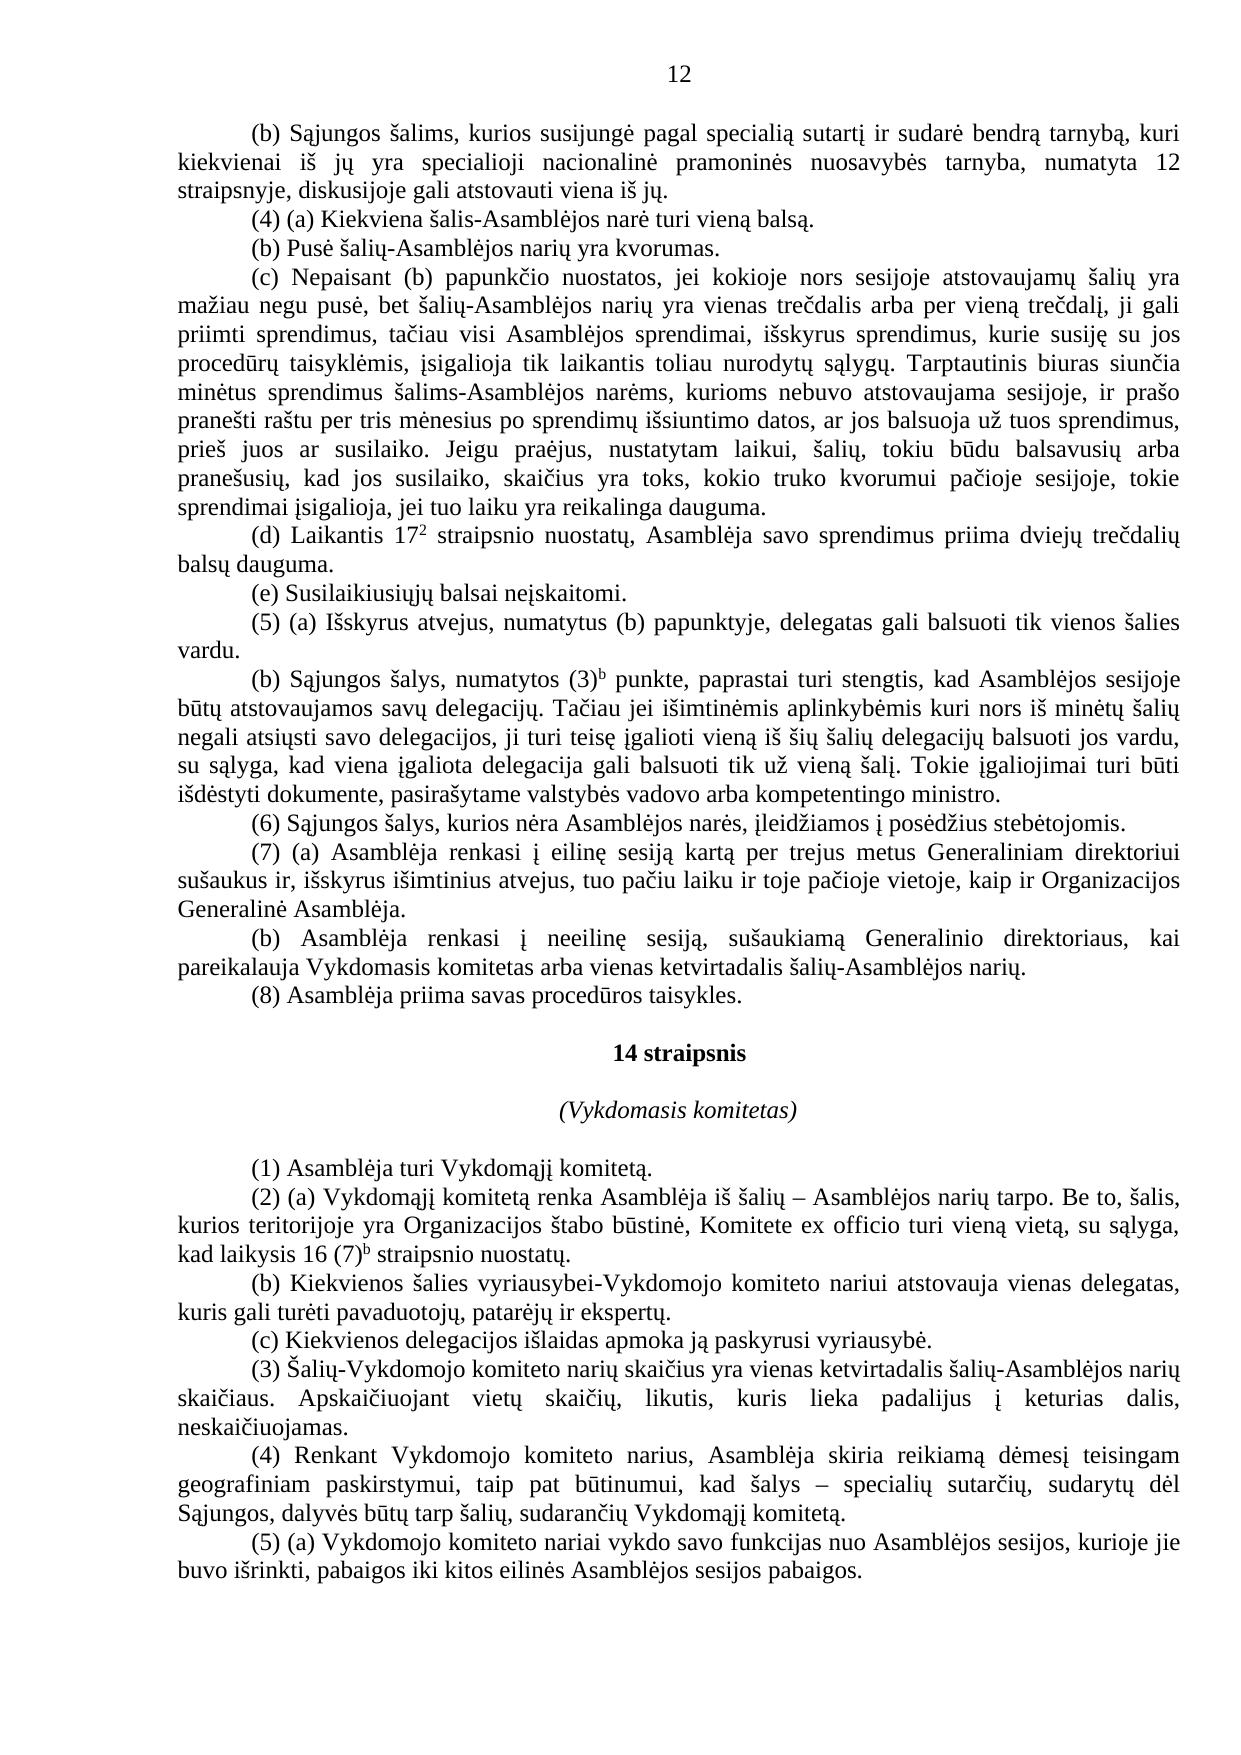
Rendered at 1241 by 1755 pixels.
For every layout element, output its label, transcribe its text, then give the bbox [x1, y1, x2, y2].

text (5) (a) Išskyrus atvejus, numatytus (b) papunktyje, delegatas gali balsuoti tik vienos šalies vardu. [177, 607, 1181, 664]
text (e) Susilaikiusiųjų balsai neįskaitomi. [177, 578, 1181, 607]
text (2) (a) Vykdomąjį komitetą renka Asamblėja iš šalių – Asamblėjos narių tarpo. Be to, šalis, kurios teritorijoje yra Organizacijos štabo būstinė, Komitete ex officio turi vieną vietą, su sąlyga, kad laikysis 16 (7)b straipsnio nuostatų. [177, 1182, 1181, 1268]
text (5) (a) Vykdomojo komiteto nariai vykdo savo funkcijas nuo Asamblėjos sesijos, kurioje jie buvo išrinkti, pabaigos iki kitos eilinės Asamblėjos sesijos pabaigos. [177, 1527, 1181, 1584]
text (b) Pusė šalių-Asamblėjos narių yra kvorumas. [177, 233, 1181, 262]
text (8) Asamblėja priima savas procedūros taisykles. [177, 981, 1181, 1009]
text (b) Sąjungos šalims, kurios susijungė pagal specialią sutartį ir sudarė bendrą tarnybą, kuri kiekvienai iš jų yra specialioji nacionalinė pramoninės nuosavybės tarnyba, numatyta 12 straipsnyje, diskusijoje gali atstovauti viena iš jų. [177, 118, 1181, 204]
text (d) Laikantis 172 straipsnio nuostatų, Asamblėja savo sprendimus priima dviejų trečdalių balsų dauguma. [177, 521, 1181, 578]
text (b) Kiekvienos šalies vyriausybei-Vykdomojo komiteto nariui atstovauja vienas delegatas, kuris gali turėti pavaduotojų, patarėjų ir ekspertų. [177, 1268, 1181, 1326]
text (b) Asamblėja renkasi į neeilinę sesiją, sušaukiamą Generalinio direktoriaus, kai pareikalauja Vykdomasis komitetas arba vienas ketvirtadalis šalių-Asamblėjos narių. [177, 923, 1181, 981]
text (c) Nepaisant (b) papunkčio nuostatos, jei kokioje nors sesijoje atstovaujamų šalių yra mažiau negu pusė, bet šalių-Asamblėjos narių yra vienas trečdalis arba per vieną trečdalį, ji gali priimti sprendimus, tačiau visi Asamblėjos sprendimai, išskyrus sprendimus, kurie susiję su jos procedūrų taisyklėmis, įsigalioja tik laikantis toliau nurodytų sąlygų. Tarptautinis biuras siunčia minėtus sprendimus šalims-Asamblėjos narėms, kurioms nebuvo atstovaujama sesijoje, ir prašo pranešti raštu per tris mėnesius po sprendimų išsiuntimo datos, ar jos balsuoja už tuos sprendimus, prieš juos ar susilaiko. Jeigu praėjus, nustatytam laikui, šalių, tokiu būdu balsavusių arba pranešusių, kad jos susilaiko, skaičius yra toks, kokio truko kvorumui pačioje sesijoje, tokie sprendimai įsigalioja, jei tuo laiku yra reikalinga dauguma. [177, 262, 1181, 521]
text (b) Sąjungos šalys, numatytos (3)b punkte, paprastai turi stengtis, kad Asamblėjos sesijoje būtų atstovaujamos savų delegacijų. Tačiau jei išimtinėmis aplinkybėmis kuri nors iš minėtų šalių negali atsiųsti savo delegacijos, ji turi teisę įgalioti vieną iš šių šalių delegacijų balsuoti jos vardu, su sąlyga, kad viena įgaliota delegacija gali balsuoti tik už vieną šalį. Tokie įgaliojimai turi būti išdėstyti dokumente, pasirašytame valstybės vadovo arba kompetentingo ministro. [177, 664, 1181, 808]
text (c) Kiekvienos delegacijos išlaidas apmoka ją paskyrusi vyriausybė. [177, 1326, 1181, 1354]
text (Vykdomasis komitetas) [177, 1096, 1181, 1124]
text (6) Sąjungos šalys, kurios nėra Asamblėjos narės, įleidžiamos į posėdžius stebėtojomis. [177, 808, 1181, 837]
text (4) Renkant Vykdomojo komiteto narius, Asamblėja skiria reikiamą dėmesį teisingam geografiniam paskirstymui, taip pat būtinumui, kad šalys – specialių sutarčių, sudarytų dėl Sąjungos, dalyvės būtų tarp šalių, sudarančių Vykdomąjį komitetą. [177, 1441, 1181, 1527]
text (7) (a) Asamblėja renkasi į eilinę sesiją kartą per trejus metus Generaliniam direktoriui sušaukus ir, išskyrus išimtinius atvejus, tuo pačiu laiku ir toje pačioje vietoje, kaip ir Organizacijos Generalinė Asamblėja. [177, 837, 1181, 923]
text (4) (a) Kiekviena šalis-Asamblėjos narė turi vieną balsą. [177, 204, 1181, 233]
text 14 straipsnis [177, 1038, 1181, 1067]
text (3) Šalių-Vykdomojo komiteto narių skaičius yra vienas ketvirtadalis šalių-Asamblėjos narių skaičiaus. Apskaičiuojant vietų skaičių, likutis, kuris lieka padalijus į keturias dalis, neskaičiuojamas. [177, 1354, 1181, 1441]
text (1) Asamblėja turi Vykdomąjį komitetą. [177, 1153, 1181, 1182]
